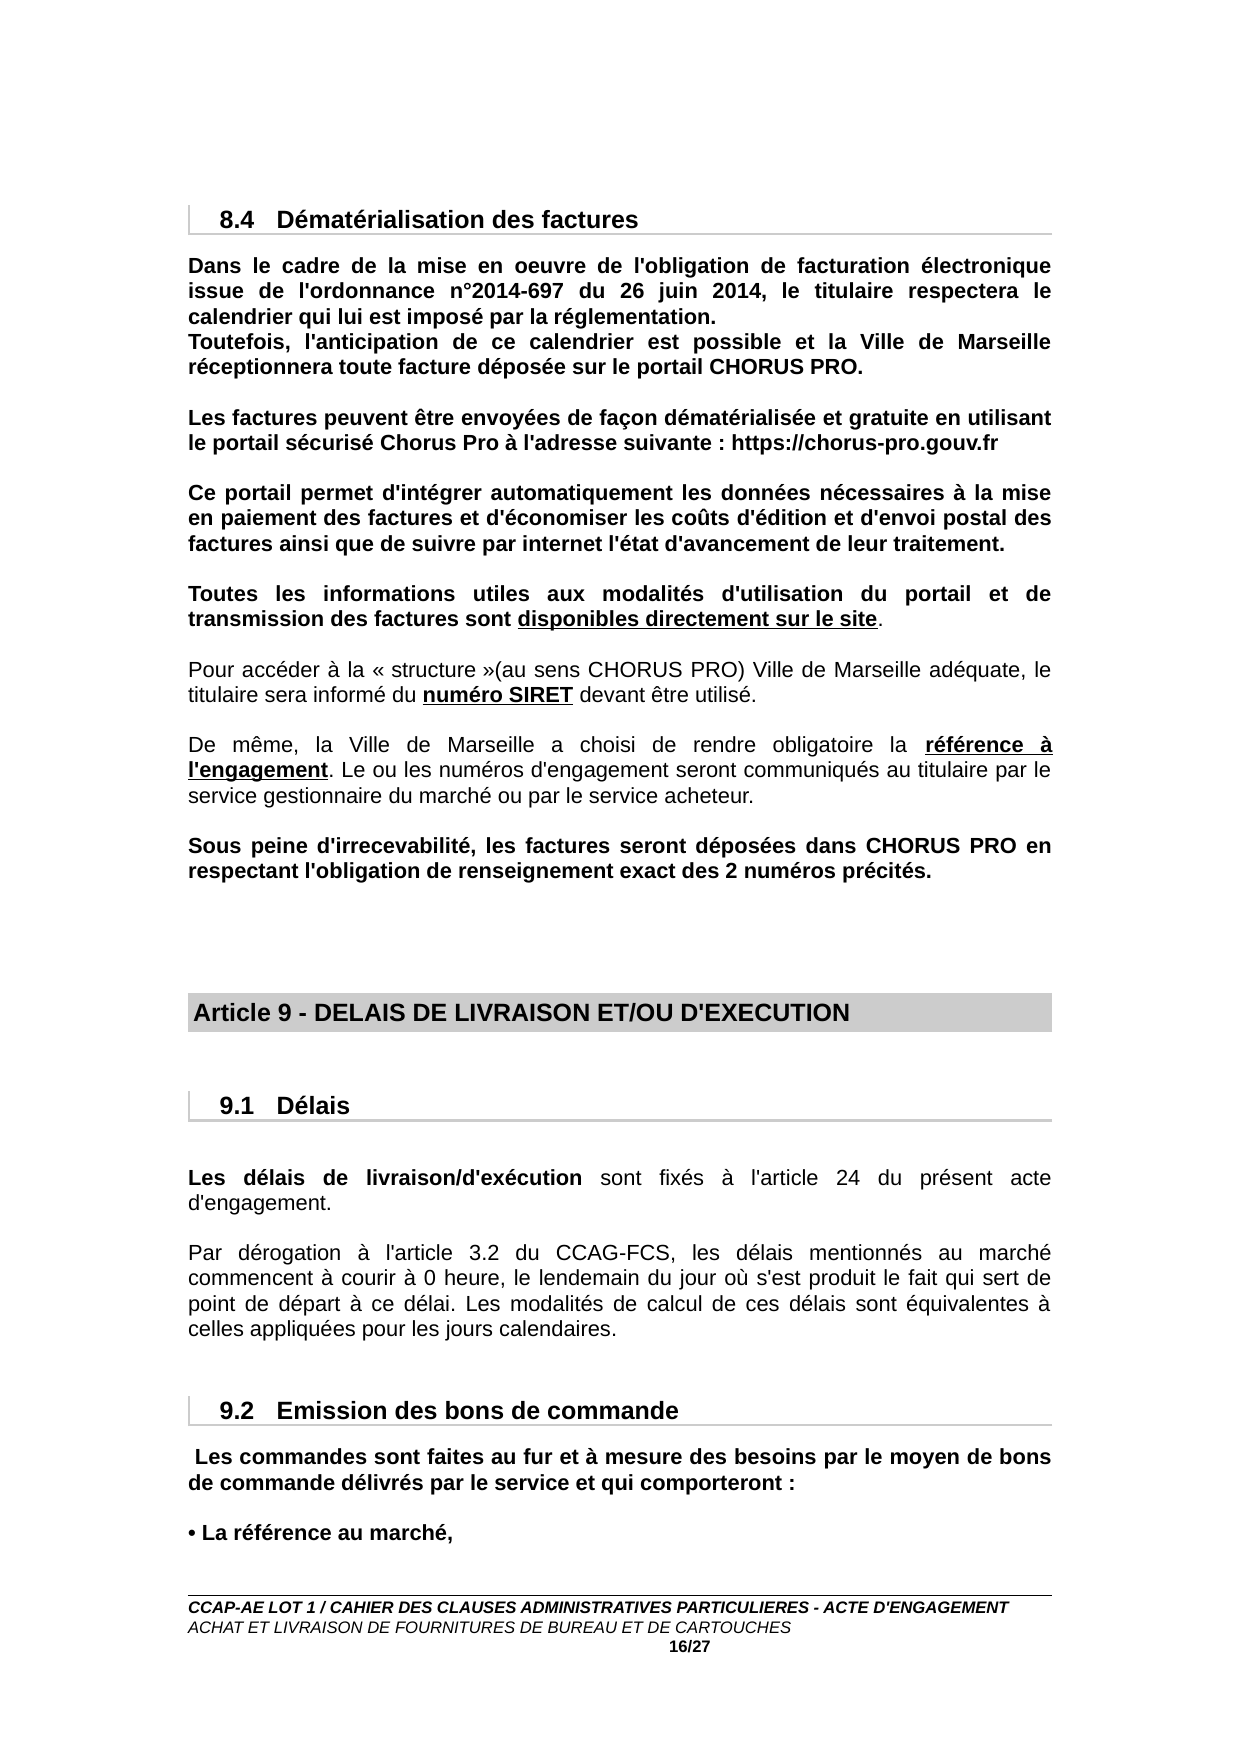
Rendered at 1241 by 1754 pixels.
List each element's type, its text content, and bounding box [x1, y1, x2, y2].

text Toutefois, l'anticipation de ce calendrier est possible et la Ville de Marseille réceptionnera toute facture déposée sur le portail CHORUS PRO. [188, 329, 1052, 379]
text Les commandes sont faites au fur et à mesure des besoins par le moyen de bons de commande délivrés par le service et qui comporteront : [188, 1444, 1052, 1494]
text Pour accéder à la « structure »(au sens CHORUS PRO) Ville de Marseille adéquate, le titulaire sera informé du numéro SIRET devant être utilisé. [188, 656, 1052, 707]
text Toutes les informations utiles aux modalités d'utilisation du portail et de transmission des factures sont disponibles directement sur le site. [188, 581, 1052, 631]
text Les délais de livraison/d'exécution sont fixés à l'article 24 du présent acte d'engagement. [188, 1164, 1052, 1215]
text Dans le cadre de la mise en oeuvre de l'obligation de facturation électronique issue de l'ordonnance n°2014-697 du 26 juin 2014, le titulaire respectera le calendrier qui lui est imposé par la réglementation. [188, 253, 1052, 329]
subtitle Dématérialisation des factures [188, 204, 1052, 233]
text Ce portail permet d'intégrer automatiquement les données nécessaires à la mise en paiement des factures et d'économiser les coûts d'édition et d'envoi postal des factures ainsi que de suivre par internet l'état d'avancement de leur traitement. [188, 480, 1052, 556]
text • La référence au marché, [188, 1520, 1052, 1545]
text De même, la Ville de Marseille a choisi de rendre obligatoire la référence à l'engagement. Le ou les numéros d'engagement seront communiqués au titulaire par le service gestionnaire du marché ou par le service acheteur. [188, 732, 1052, 808]
subtitle DELAIS DE LIVRAISON ET/OU D'EXECUTION [190, 995, 1050, 1030]
text Sous peine d'irrecevabilité, les factures seront déposées dans CHORUS PRO en respectant l'obligation de renseignement exact des 2 numéros précités. [188, 833, 1052, 883]
subtitle Délais [190, 1091, 1052, 1119]
subtitle Emission des bons de commande [190, 1396, 1052, 1424]
text Par dérogation à l'article 3.2 du CCAG-FCS, les délais mentionnés au marché commencent à courir à 0 heure, le lendemain du jour où s'est produit le fait qui sert de point de départ à ce délai. Les modalités de calcul de ces délais sont équivalentes à celles appliquées pour les jours calendaires. [188, 1240, 1052, 1341]
text Les factures peuvent être envoyées de façon dématérialisée et gratuite en utilisant le portail sécurisé Chorus Pro à l'adresse suivante : https://chorus-pro.gouv.fr [188, 404, 1052, 455]
